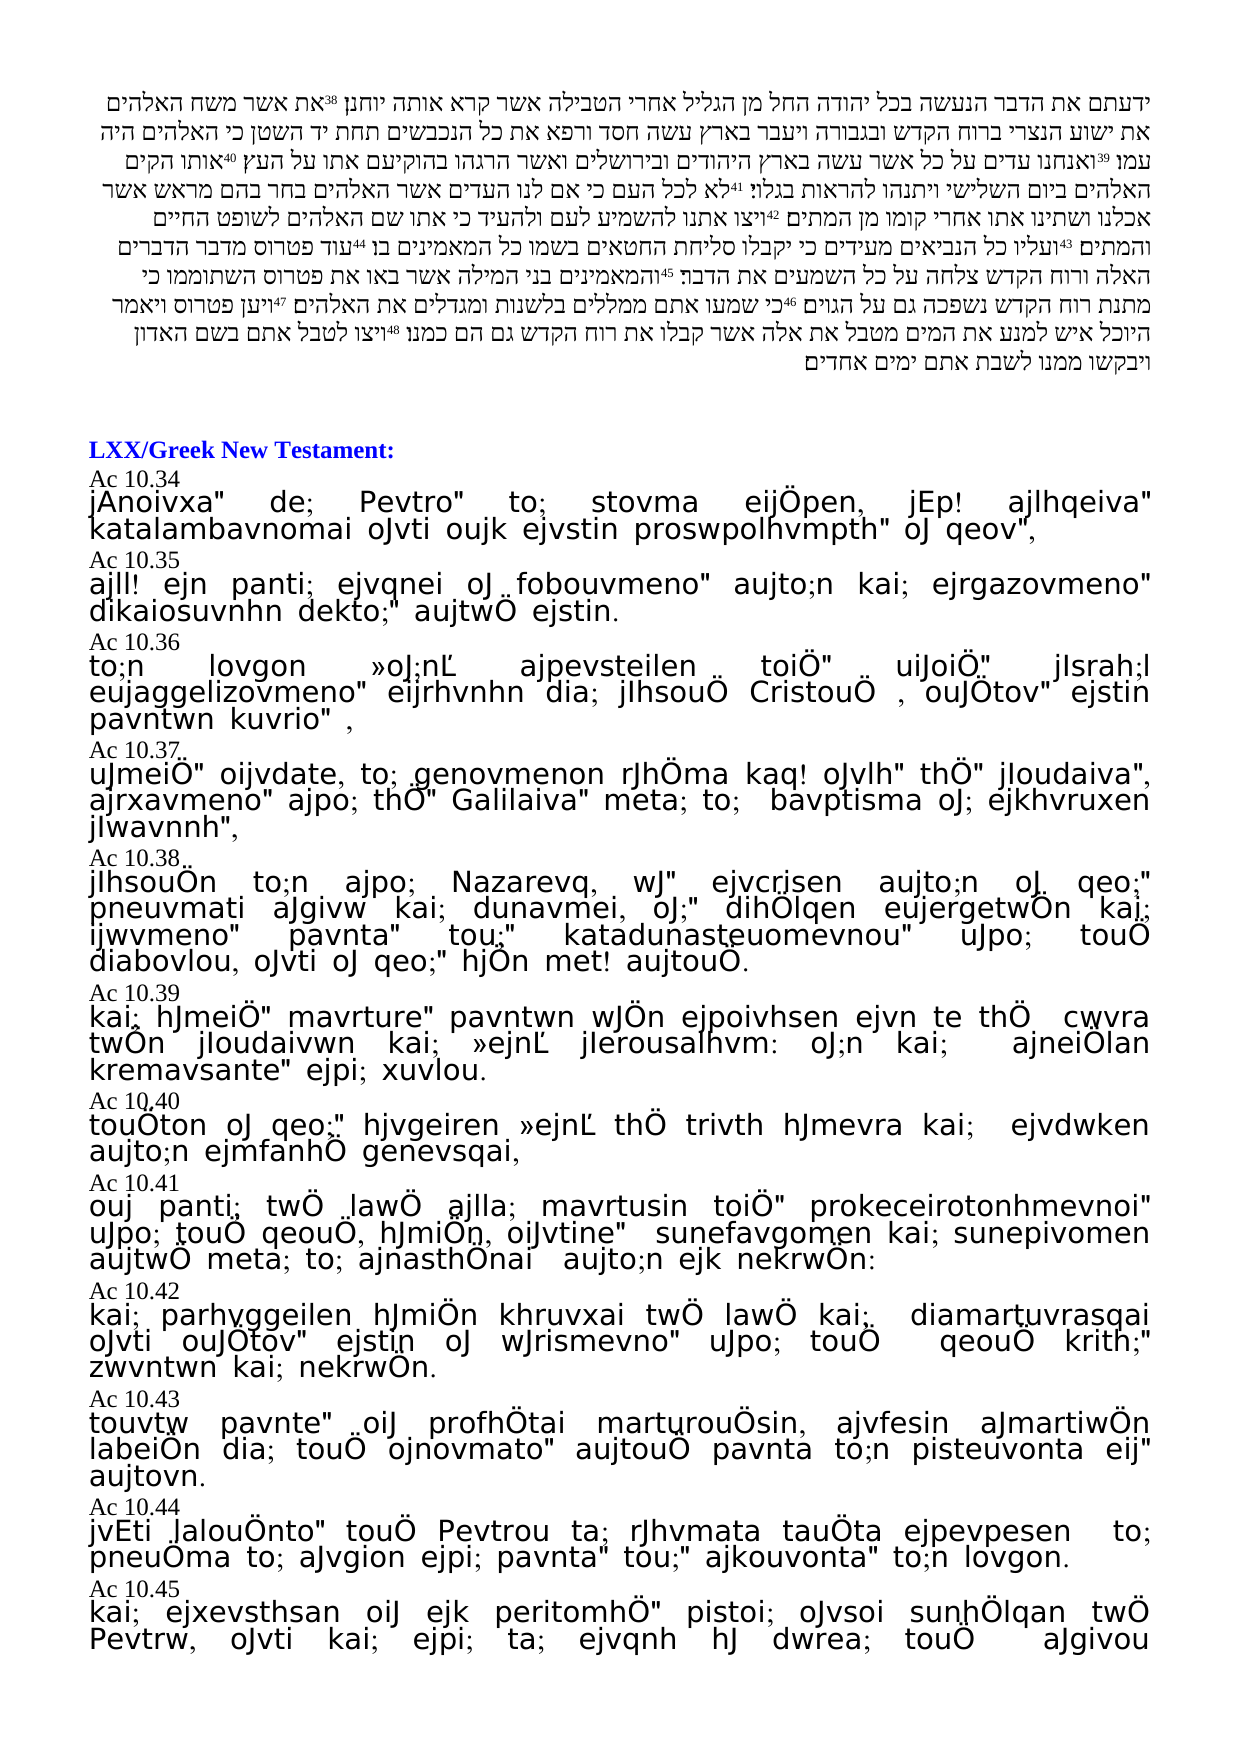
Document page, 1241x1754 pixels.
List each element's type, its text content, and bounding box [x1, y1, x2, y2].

text jvEti lalouÖnto" touÖ Pevtrou ta; rJhvmata tauÖta ejpevpesen to; pneuÖma to; aJvgion ejpi; pavnta" tou;" ajkouvonta" to;n lovgon. [88, 1521, 1152, 1574]
text Ac 10.37 [88, 735, 1152, 764]
text to;n lovgon »oJ;nĽ ajpevsteilen toiÖ" uiJoiÖ" jIsrah;l eujaggelizovmeno" eijrhvnhn dia; jIhsouÖ CristouÖ , ouJÖtov" ejstin pavntwn kuvrio" , [88, 656, 1152, 735]
text kai; ejxevsthsan oiJ ejk peritomhÖ" pistoi; oJvsoi sunhÖlqan twÖ Pevtrw, oJvti kai; ejpi; ta; ejvqnh hJ dwrea; touÖ aJgivou [88, 1603, 1152, 1656]
text Ac 10.43 [88, 1384, 1152, 1413]
text ajll! ejn panti; ejvqnei oJ fobouvmeno" aujto;n kai; ejrgazovmeno" dikaiosuvnhn dekto;" aujtwÖ ejstin. [88, 574, 1152, 627]
text Ac 10.45 [88, 1574, 1152, 1603]
text Ac 10.44 [88, 1492, 1152, 1521]
text Ac 10.41 [88, 1168, 1152, 1197]
text LXX/Greek New Testament: [88, 435, 1152, 464]
text kai; parhvggeilen hJmiÖn khruvxai twÖ lawÖ kai; diamartuvrasqai oJvti ouJÖtov" ejstin oJ wJrismevno" uJpo; touÖ qeouÖ krith;" zwvntwn kai; nekrwÖn. [88, 1305, 1152, 1384]
text 34ויפתח פטרוס את פיו ויאמר עתה ידעתי באמת כי האלהים איננו נשא פנים׃ 35כי אם בכל עם ועם הירא אותו ועשה צדק רצוי הוא לפניו׃ 36וישלח את דברו לבני ישראל ויבשר את השלום על ידי ישוע המשיח והוא אדון הכל׃ 37אתם ידעתם את הדבר הנעשה בכל יהודה החל מן הגליל אחרי הטבילה אשר קרא אותה יוחנן׃ 38את אשר משח האלהים את ישוע הנצרי ברוח הקדש ובגבורה ויעבר בארץ עשה חסד ורפא את כל הנכבשים תחת יד השטן כי האלהים היה עמו׃ 39ואנחנו עדים על כל אשר עשה בארץ היהודים ובירושלים ואשר הרגהו בהוקיעם אתו על העץ׃ 40אותו הקים האלהים ביום השלישי ויתנהו להראות בגלוי׃ 41לא לכל העם כי אם לנו העדים אשר האלהים בחר בהם מראש אשר אכלנו ושתינו אתו אחרי קומו מן המתים׃ 42ויצו אתנו להשמיע לעם ולהעיד כי אתו שם האלהים לשופט החיים והמתים׃ 43ועליו כל הנביאים מעידים כי יקבלו סליחת החטאים בשמו כל המאמינים בו׃ 44עוד פטרוס מדבר הדברים האלה ורוח הקדש צלחה על כל השמעים את הדבר׃ 45והמאמינים בני המילה אשר באו את פטרוס השתוממו כי מתנת רוח הקדש נשפכה גם על הגוים׃ 46כי שמעו אתם ממללים בלשנות ומגדלים את האלהים׃ 47ויען פטרוס ויאמר היוכל איש למנע את המים מטבל את אלה אשר קבלו את רוח הקדש גם הם כמנו׃ 48ויצו לטבל אתם בשם האדון ויבקשו ממנו לשבת אתם ימים אחדים׃ [88, 88, 1152, 376]
text jIhsouÖn to;n ajpo; Nazarevq, wJ" ejvcrisen aujto;n oJ qeo;" pneuvmati aJgivw kai; dunavmei, oJ;" dihÖlqen eujergetwÖn kai; ijwvmeno" pavnta" tou;" katadunasteuomevnou" uJpo; touÖ diabovlou, oJvti oJ qeo;" hjÖn met! aujtouÖ. [88, 872, 1152, 978]
text touvtw pavnte" oiJ profhÖtai marturouÖsin, ajvfesin aJmartiwÖn labeiÖn dia; touÖ ojnovmato" aujtouÖ pavnta to;n pisteuvonta eij" aujtovn. [88, 1413, 1152, 1492]
text Ac 10.36 [88, 627, 1152, 656]
text Ac 10.42 [88, 1276, 1152, 1305]
text kai; hJmeiÖ" mavrture" pavntwn wJÖn ejpoivhsen ejvn te thÖ cwvra twÖn jIoudaivwn kai; »ejnĽ jIerousalhvm: oJ;n kai; ajneiÖlan kremavsante" ejpi; xuvlou. [88, 1007, 1152, 1086]
text ouj panti; twÖ lawÖ ajlla; mavrtusin toiÖ" prokeceirotonhmevnoi" uJpo; touÖ qeouÖ, hJmiÖn, oiJvtine" sunefavgomen kai; sunepivomen aujtwÖ meta; to; ajnasthÖnai aujto;n ejk nekrwÖn: [88, 1197, 1152, 1276]
text Ac 10.38 [88, 843, 1152, 872]
text Ac 10.35 [88, 546, 1152, 574]
text Ac 10.34 [88, 464, 1152, 493]
text Ac 10.40 [88, 1086, 1152, 1115]
text uJmeiÖ" oijvdate, to; genovmenon rJhÖma kaq! oJvlh" thÖ" jIoudaiva", ajrxavmeno" ajpo; thÖ" Galilaiva" meta; to; bavptisma oJ; ejkhvruxen jIwavnnh", [88, 764, 1152, 843]
text jAnoivxa" de; Pevtro" to; stovma eijÖpen, jEp! ajlhqeiva" katalambavnomai oJvti oujk ejvstin proswpolhvmpth" oJ qeov", [88, 493, 1152, 546]
text touÖton oJ qeo;" hjvgeiren »ejnĽ thÖ trivth hJmevra kai; ejvdwken aujto;n ejmfanhÖ genevsqai, [88, 1115, 1152, 1168]
text Ac 10.39 [88, 978, 1152, 1007]
